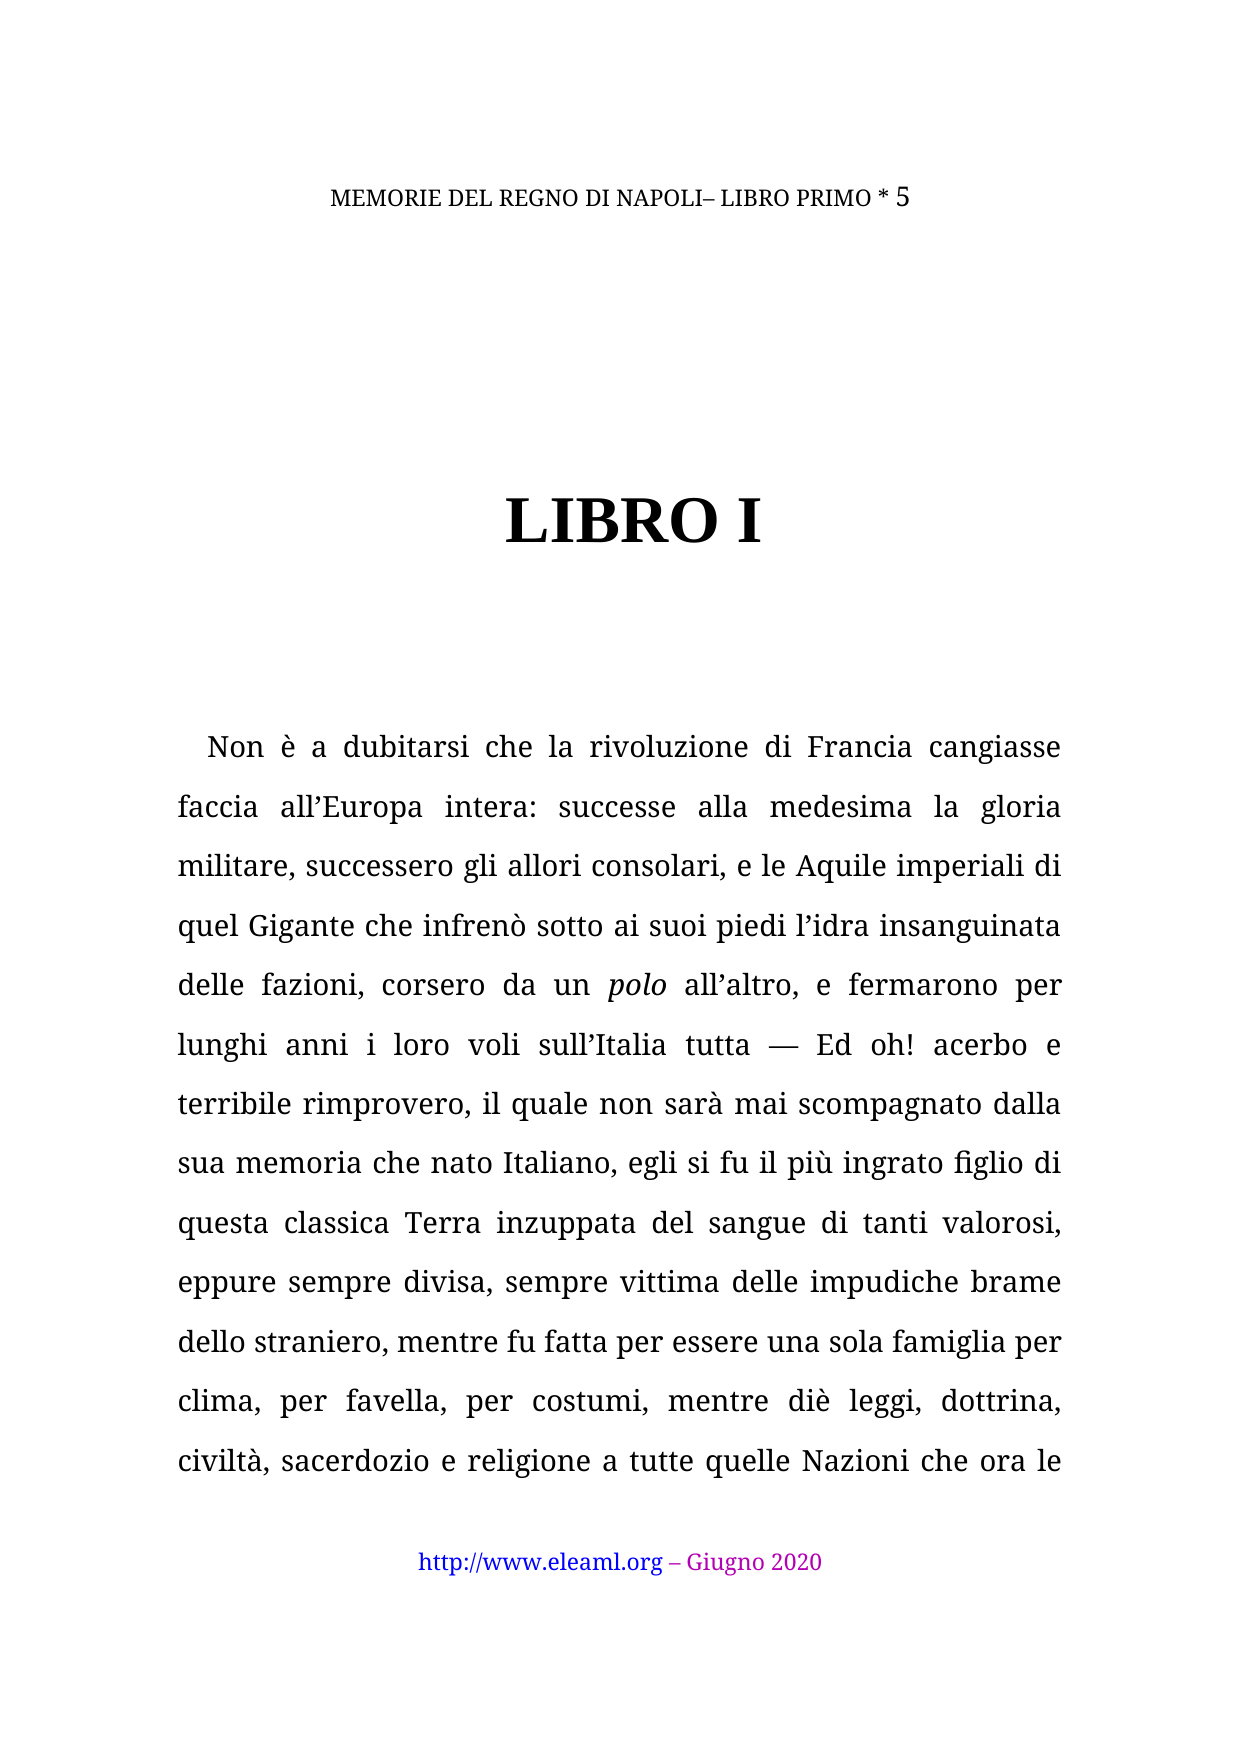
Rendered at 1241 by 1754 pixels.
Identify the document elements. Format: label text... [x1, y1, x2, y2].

text LIBRO I [177, 480, 1063, 557]
text Non è a dubitarsi che la rivoluzione di Francia cangiasse faccia all’Europa intera: successe alla medesima la gloria militare, successero gli allori consolari, e le Aquile imperiali di quel Gigante che infrenò sotto ai suoi piedi l’idra insanguinata delle fazioni, corsero da un polo all’altro, e fermarono per lunghi anni i loro voli sull’Italia tutta — Ed oh! acerbo e terribile rimprovero, il quale non sarà mai scompagnato dalla sua memoria che nato Italiano, egli si fu il più ingrato figlio di questa classica Terra inzuppata del sangue di tanti valorosi, eppure sempre divisa, sempre vittima delle impudiche brame dello straniero, mentre fu fatta per essere una sola famiglia per clima, per favella, per costumi, mentre diè leggi, dottrina, civiltà, sacerdozio e religione a tutte quelle Nazioni che ora le [177, 726, 1063, 1480]
